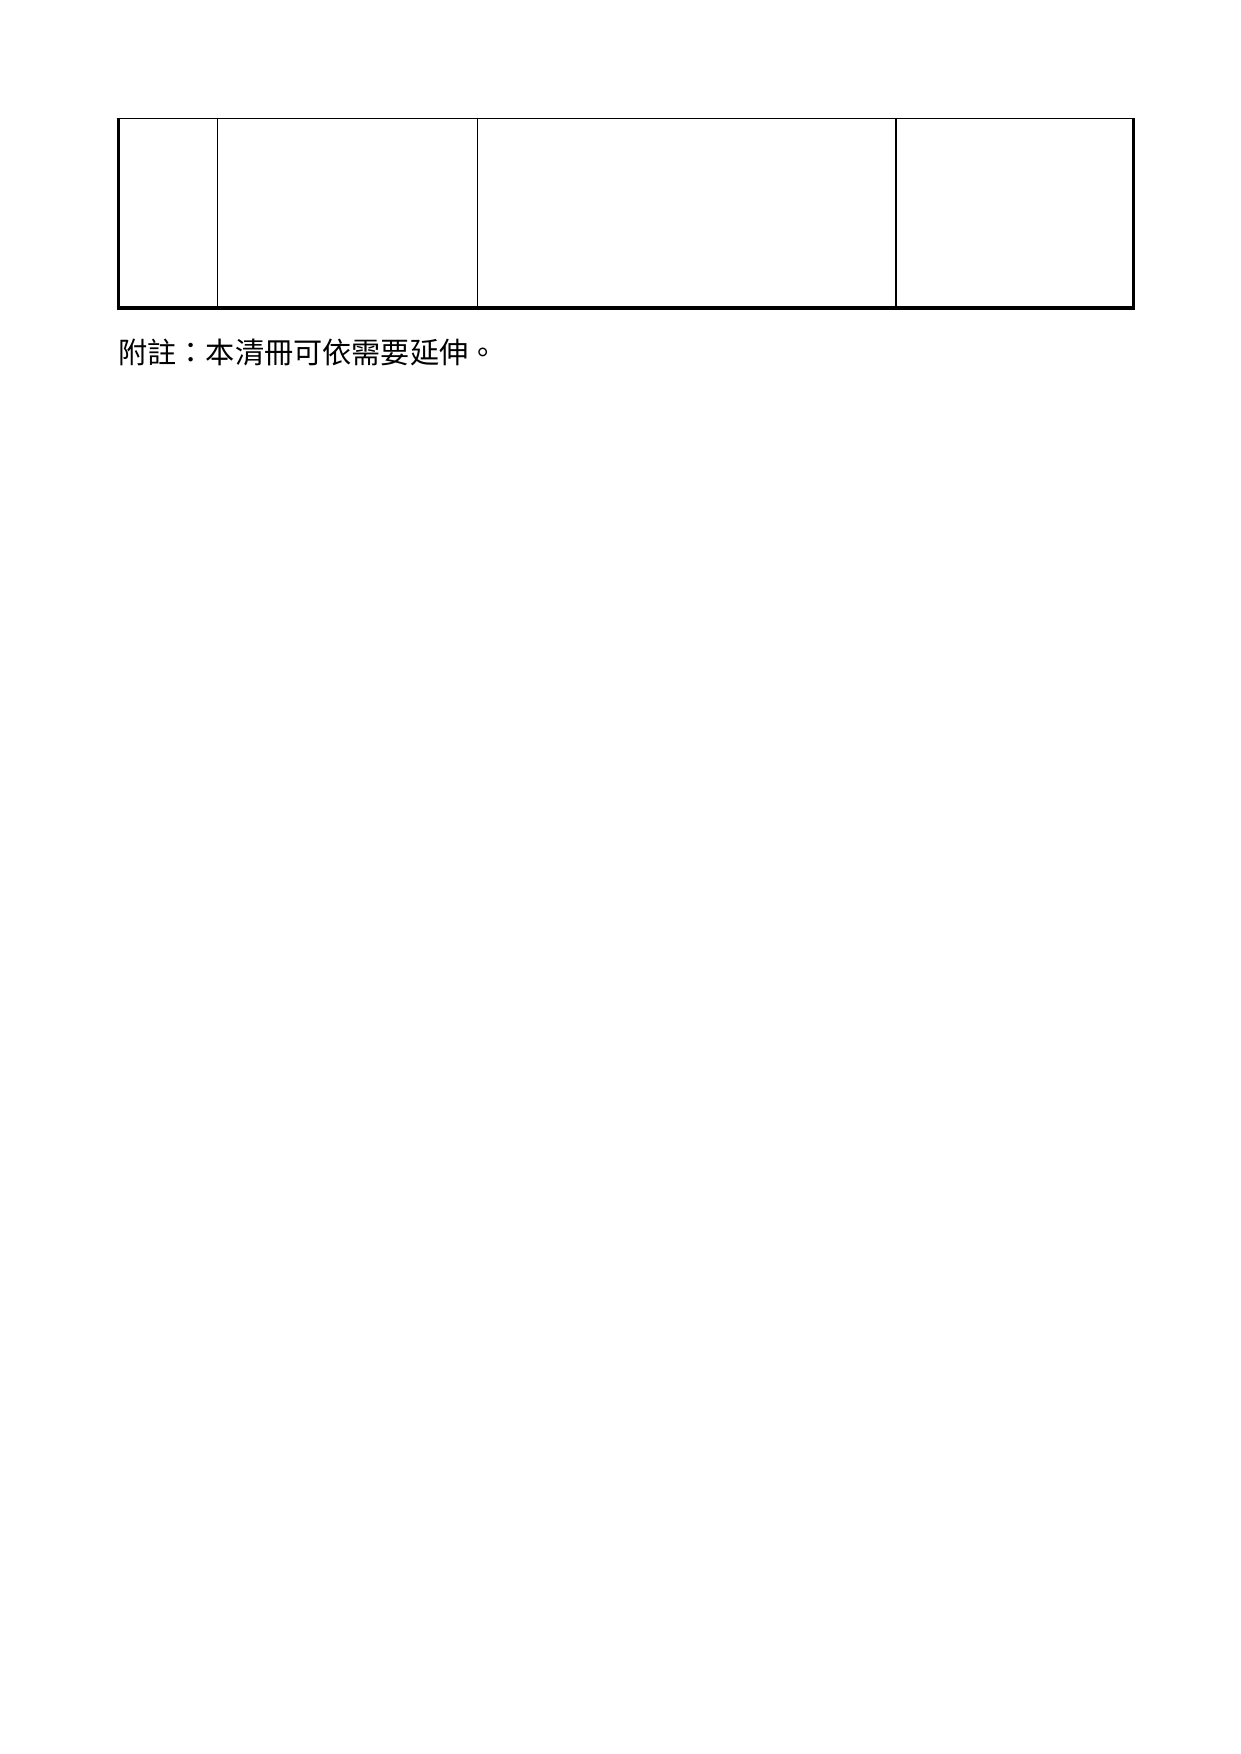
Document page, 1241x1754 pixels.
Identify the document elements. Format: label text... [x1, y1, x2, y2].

table_cell [218, 119, 477, 306]
table_cell [897, 119, 1132, 306]
table_cell [120, 119, 217, 306]
text 附註：本清冊可依需要延伸。 [118, 310, 1122, 372]
table_cell [478, 119, 895, 306]
